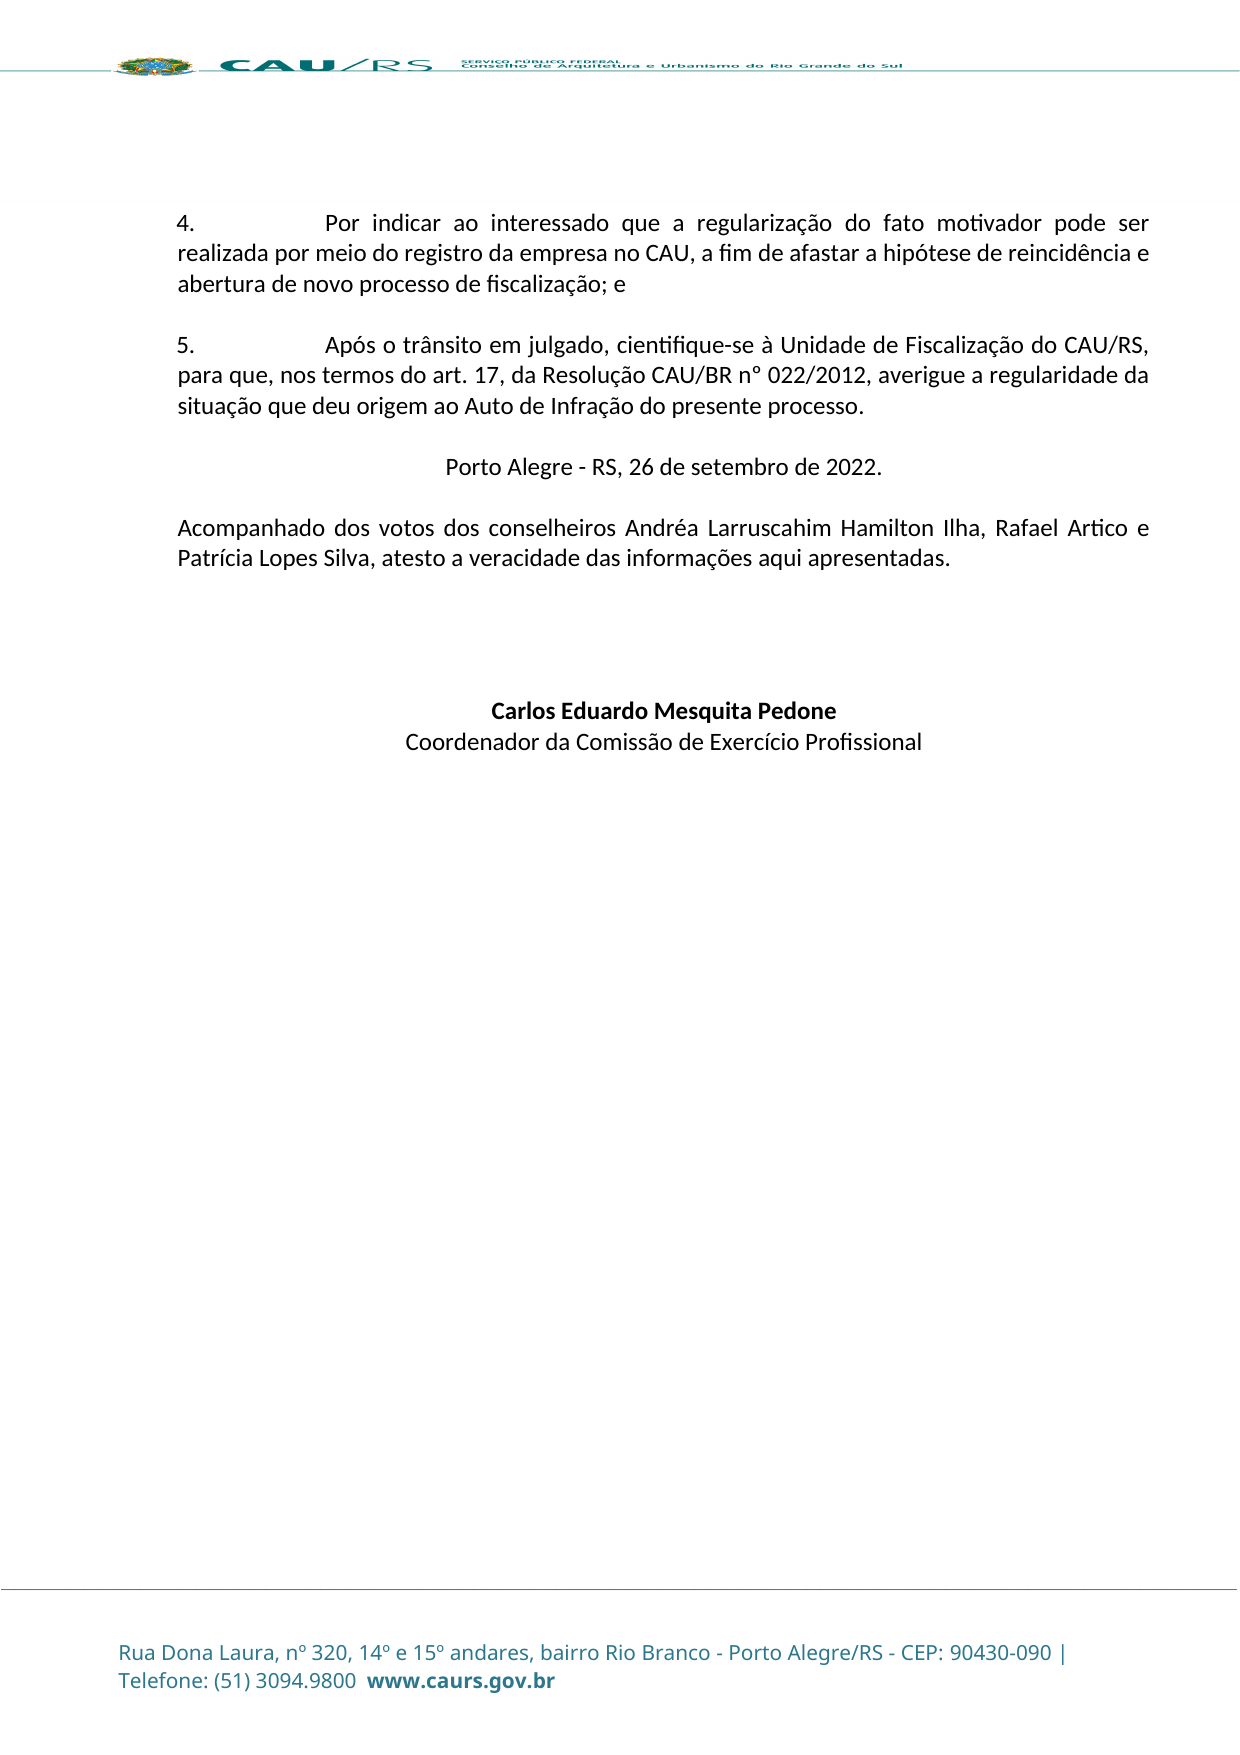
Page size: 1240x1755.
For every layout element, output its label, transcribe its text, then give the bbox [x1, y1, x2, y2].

text Porto Alegre - RS, 26 de setembro de 2022. [177, 451, 1151, 481]
text Acompanhado dos votos dos conselheiros Andréa Larruscahim Hamilton Ilha, Rafael Artico e Patrícia Lopes Silva, atesto a veracidade das informações aqui apresentadas. [177, 512, 1151, 573]
text Carlos Eduardo Mesquita Pedone [177, 695, 1151, 726]
list Após o trânsito em julgado, cientifique-se à Unidade de Fiscalização do CAU/RS, para que, nos termos do art. 17, da Resolução CAU/BR nº 022/2012, averigue a regularidade da situação que deu origem ao Auto de Infração do presente processo. [176, 329, 1151, 420]
list Por indicar ao interessado que a regularização do fato motivador pode ser realizada por meio do registro da empresa no CAU, a fim de afastar a hipótese de reincidência e abertura de novo processo de fiscalização; e [176, 207, 1151, 298]
text Coordenador da Comissão de Exercício Profissional [177, 726, 1151, 756]
